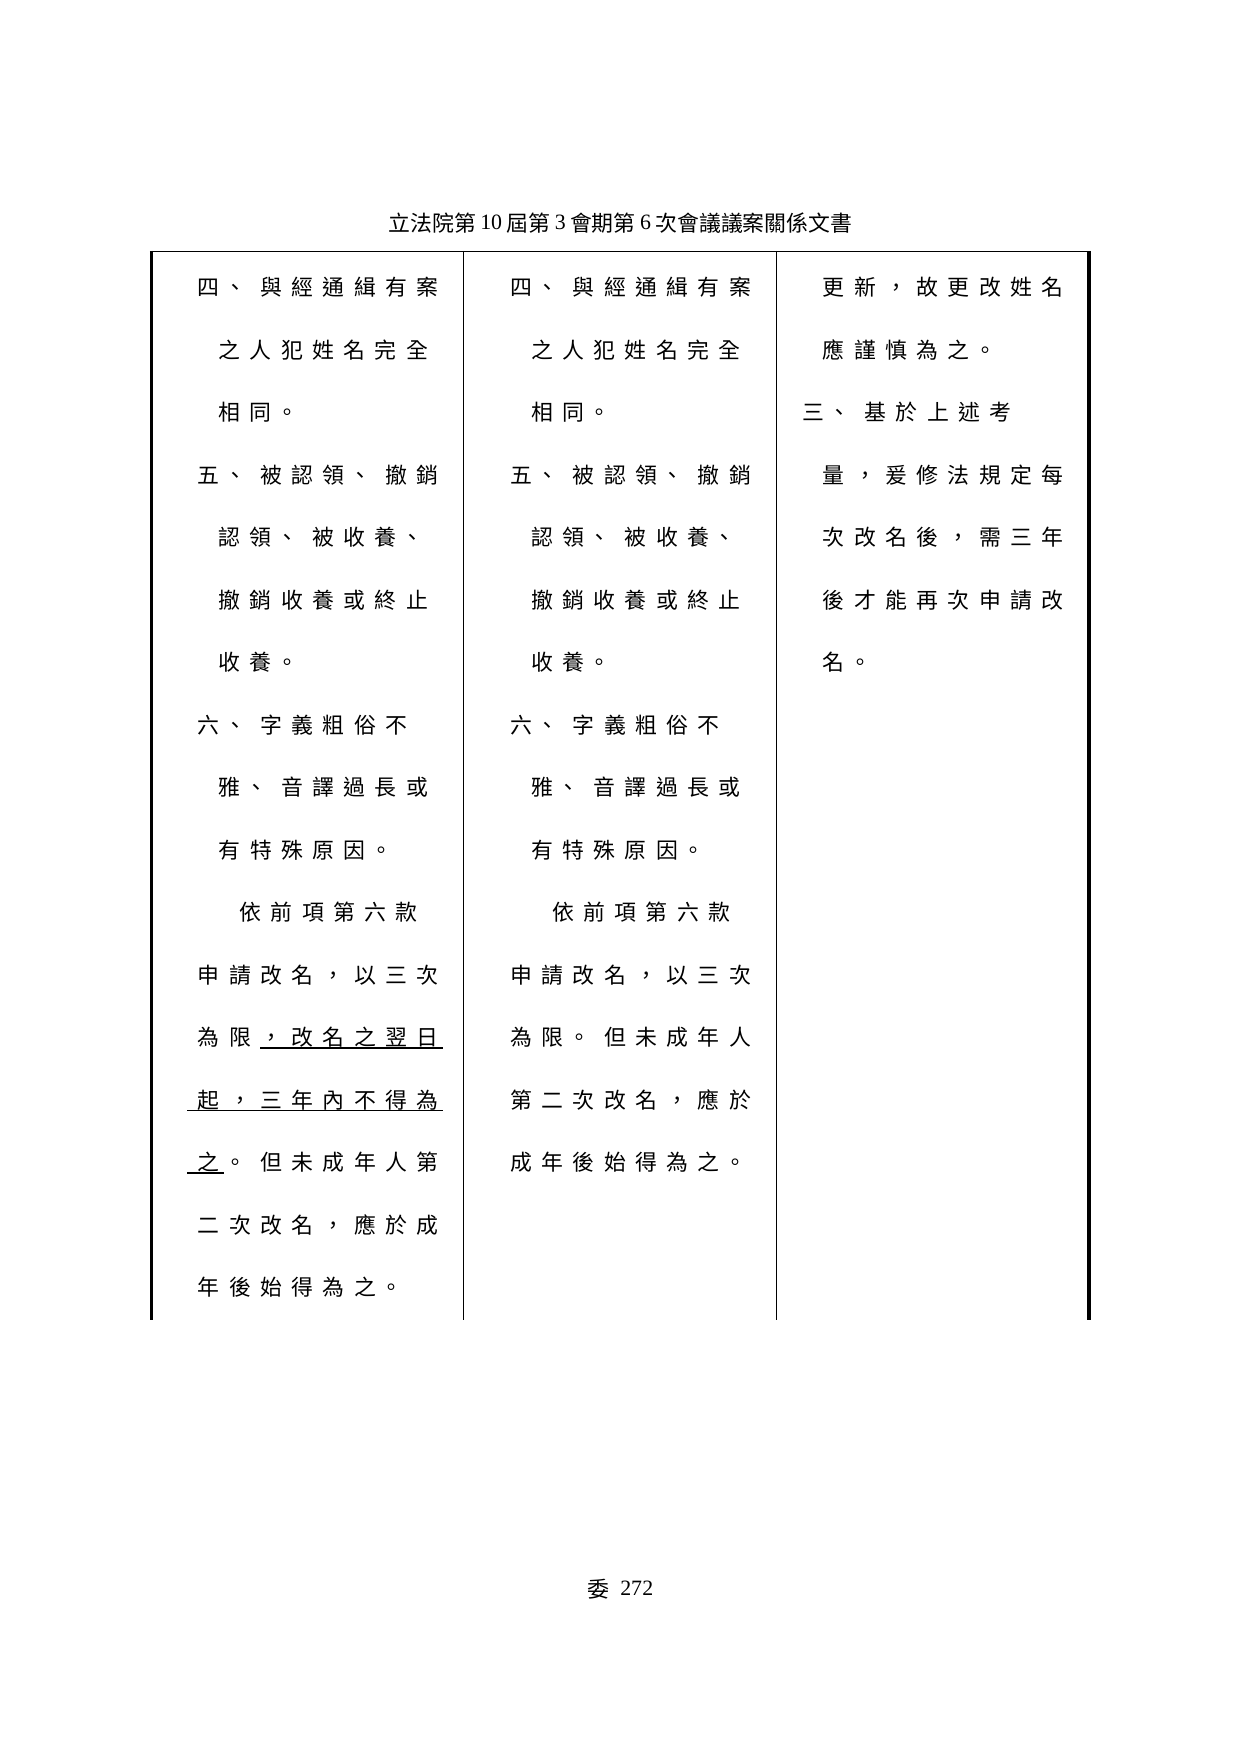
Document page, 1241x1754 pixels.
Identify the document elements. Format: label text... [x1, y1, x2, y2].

table_cell 四、與經通緝有案之人犯姓名完全相同。 五、被認領、撤銷認領、被收養、撤銷收養或終止收養。 六、字義粗俗不雅、音譯過長或有特殊原因。 依前項第六款申請改名，以三次為限，改名之翌日起，三年內不得為之。但未成年人第二次改名，應於成年後始得為之。 [153, 252, 463, 1320]
table_cell 四、與經通緝有案之人犯姓名完全相同。 五、被認領、撤銷認領、被收養、撤銷收養或終止收養。 六、字義粗俗不雅、音譯過長或有特殊原因。 依前項第六款申請改名，以三次為限。但未成年人第二次改名，應於成年後始得為之。 [464, 252, 776, 1320]
table_cell 更新，故更改姓名應謹慎為之。 三、基於上述考量，爰修法規定每次改名後，需三年後才能再次申請改名。 [777, 252, 1087, 1320]
